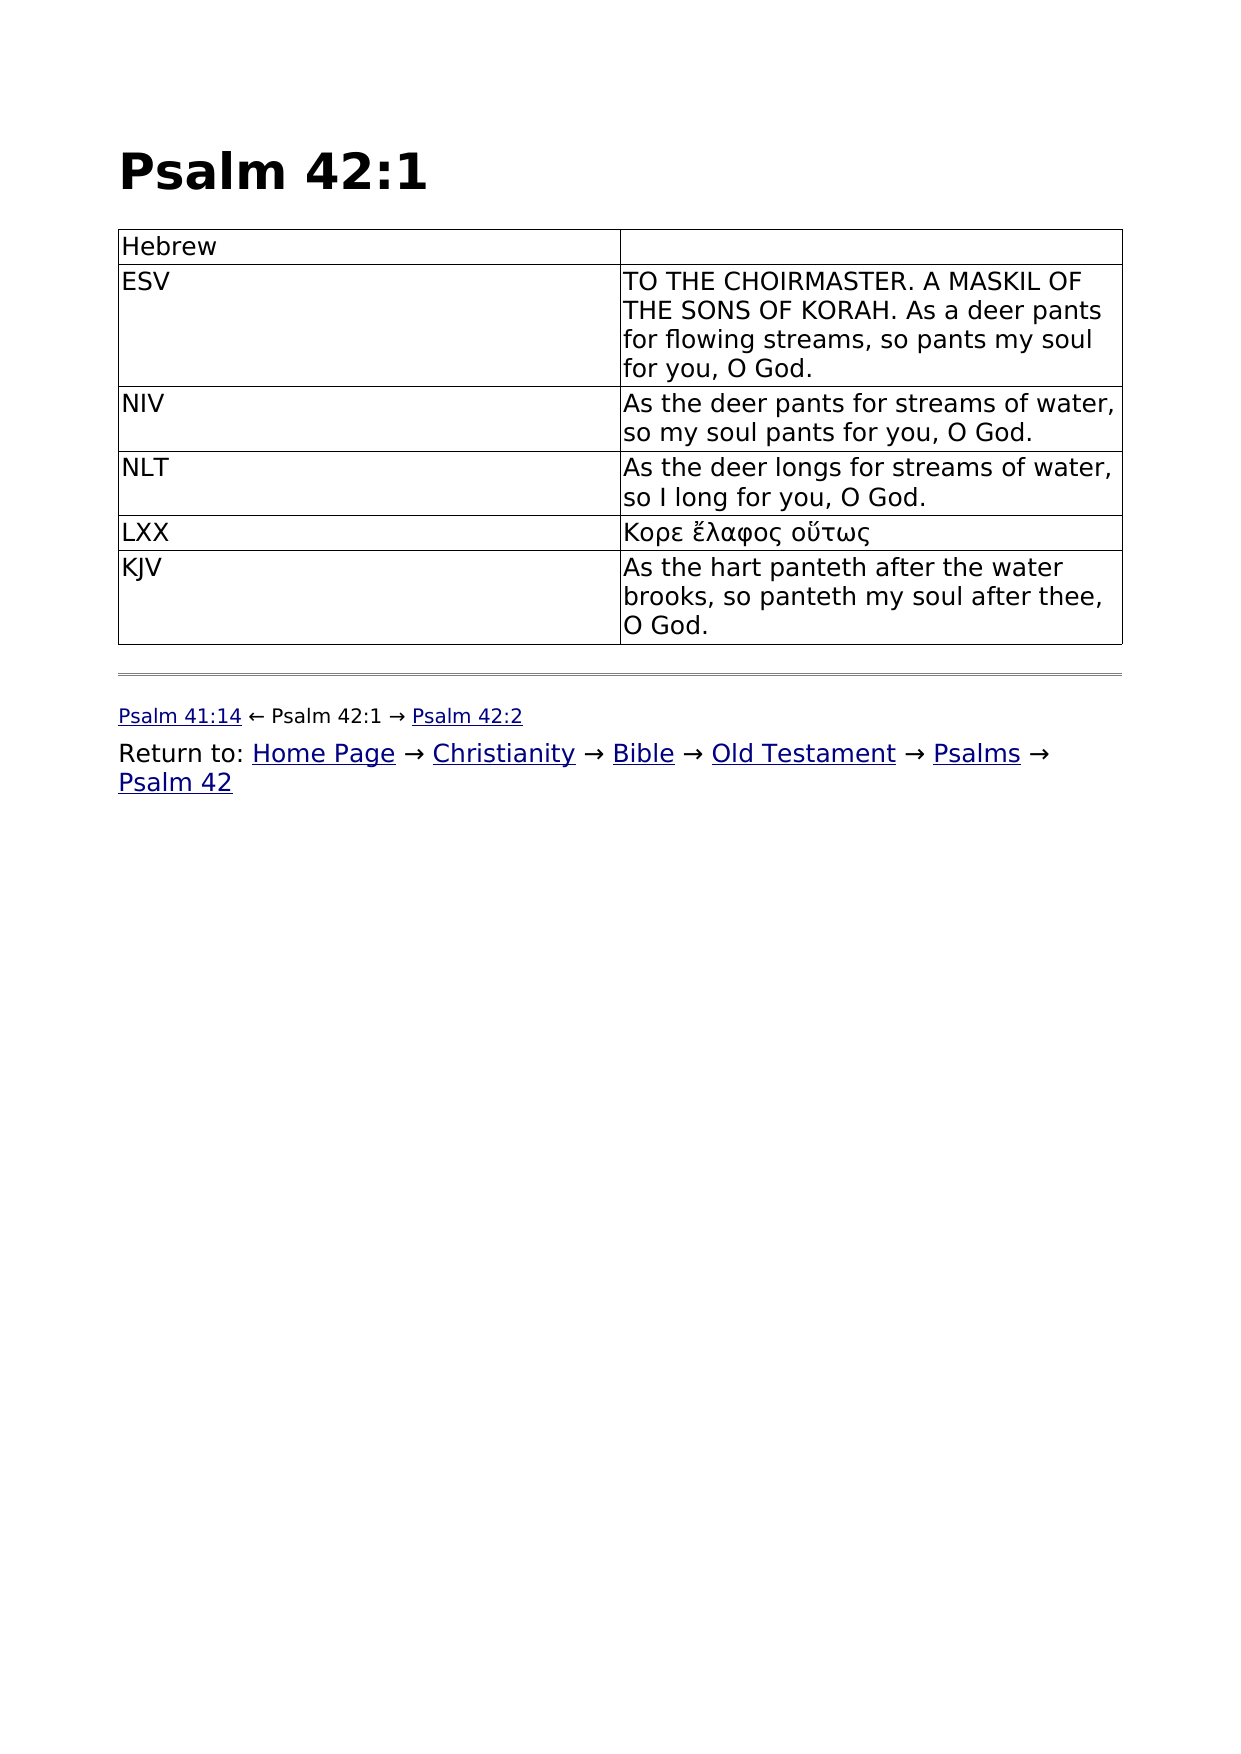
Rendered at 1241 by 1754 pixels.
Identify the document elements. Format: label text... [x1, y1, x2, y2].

table_cell As the deer longs for streams of water, so I long for you, O God. [621, 452, 1122, 515]
table_cell ESV [119, 265, 620, 386]
table_cell TO THE CHOIRMASTER. A MASKIL OF THE SONS OF KORAH. As a deer pants for flowing streams, so pants my soul for you, O God. [621, 265, 1122, 386]
table_header [621, 230, 1122, 264]
table_cell KJV [119, 551, 620, 643]
table_cell Κορε ἔλαφος οὕτως [621, 516, 1122, 550]
table_cell LXX [119, 516, 620, 550]
text Return to: Home Page → Christianity → Bible → Old Testament → Psalms → Psalm 42 [118, 739, 1122, 797]
table_cell NLT [119, 452, 620, 515]
table_header Hebrew [119, 230, 620, 264]
table_cell As the deer pants for streams of water, so my soul pants for you, O God. [621, 387, 1122, 451]
text Psalm 41:14 ← Psalm 42:1 → Psalm 42:2 [118, 705, 1122, 739]
table_cell NIV [119, 387, 620, 451]
subtitle Psalm 42:1 [118, 143, 1122, 201]
table_cell As the hart panteth after the water brooks, so panteth my soul after thee, O God. [621, 551, 1122, 643]
